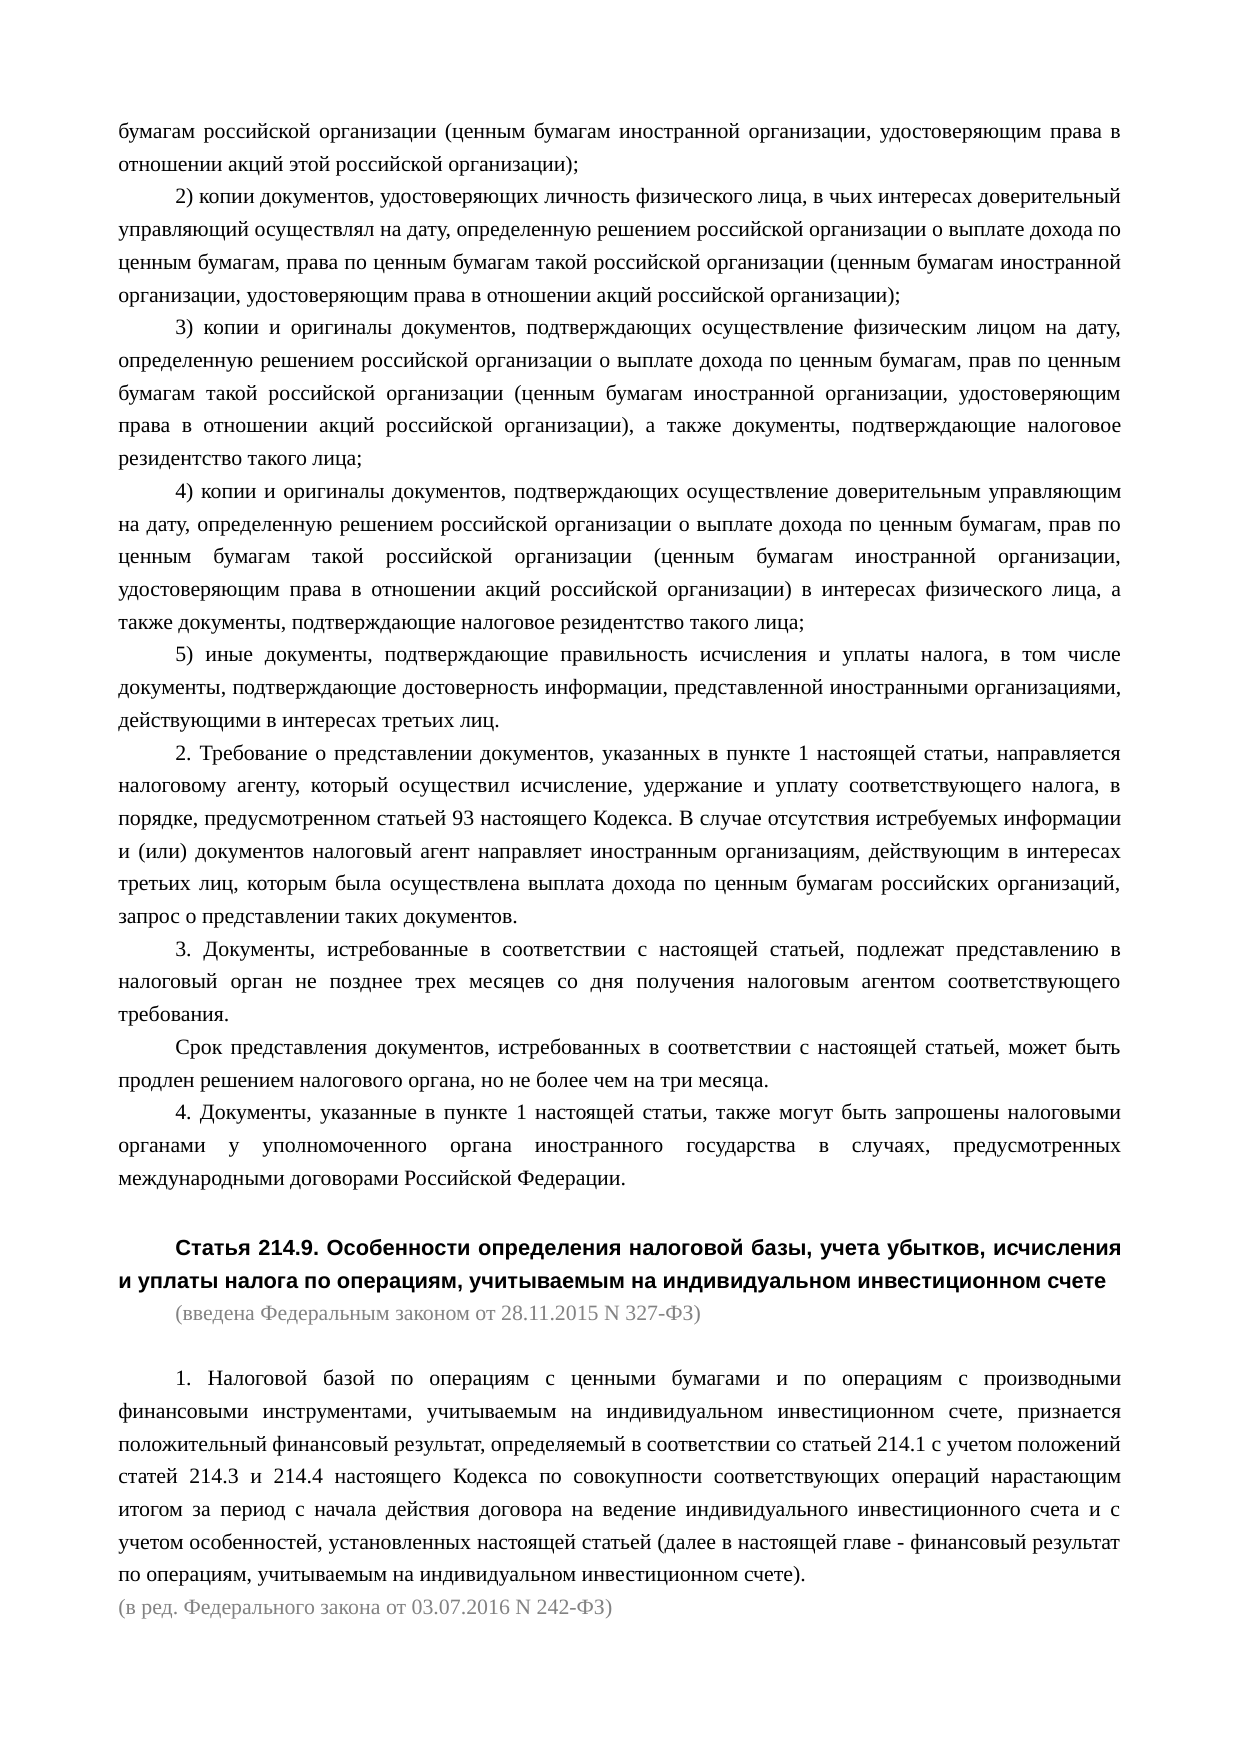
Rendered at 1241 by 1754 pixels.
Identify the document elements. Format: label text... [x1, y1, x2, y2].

text 1. Налоговой базой по операциям с ценными бумагами и по операциям с производными финансовыми инструментами, учитываемым на индивидуальном инвестиционном счете, признается положительный финансовый результат, определяемый в соответствии со статьей 214.1 с учетом положений статей 214.3 и 214.4 настоящего Кодекса по совокупности соответствующих операций нарастающим итогом за период с начала действия договора на ведение индивидуального инвестиционного счета и с учетом особенностей, установленных настоящей статьей (далее в настоящей главе - финансовый результат по операциям, учитываемым на индивидуальном инвестиционном счете). [118, 1365, 1122, 1587]
text Статья 214.9. Особенности определения налоговой базы, учета убытков, исчисления и уплаты налога по операциям, учитываемым на индивидуальном инвестиционном счете [118, 1235, 1122, 1293]
text Срок представления документов, истребованных в соответствии с настоящей статьей, может быть продлен решением налогового органа, но не более чем на три месяца. [118, 1034, 1122, 1092]
text 5) иные документы, подтверждающие правильность исчисления и уплаты налога, в том числе документы, подтверждающие достоверность информации, представленной иностранными организациями, действующими в интересах третьих лиц. [118, 641, 1122, 732]
text бумагам российской организации (ценным бумагам иностранной организации, удостоверяющим права в отношении акций этой российской организации); [118, 118, 1122, 176]
text 4. Документы, указанные в пункте 1 настоящей статьи, также могут быть запрошены налоговыми органами у уполномоченного органа иностранного государства в случаях, предусмотренных международными договорами Российской Федерации. [118, 1099, 1122, 1190]
text (введена Федеральным законом от 28.11.2015 N 327-ФЗ) [118, 1300, 1122, 1325]
text 2) копии документов, удостоверяющих личность физического лица, в чьих интересах доверительный управляющий осуществлял на дату, определенную решением российской организации о выплате дохода по ценным бумагам, права по ценным бумагам такой российской организации (ценным бумагам иностранной организации, удостоверяющим права в отношении акций российской организации); [118, 183, 1122, 307]
text (в ред. Федерального закона от 03.07.2016 N 242-ФЗ) [118, 1594, 1122, 1619]
text 3) копии и оригиналы документов, подтверждающих осуществление физическим лицом на дату, определенную решением российской организации о выплате дохода по ценным бумагам, прав по ценным бумагам такой российской организации (ценным бумагам иностранной организации, удостоверяющим права в отношении акций российской организации), а также документы, подтверждающие налоговое резидентство такого лица; [118, 314, 1122, 470]
text 4) копии и оригиналы документов, подтверждающих осуществление доверительным управляющим на дату, определенную решением российской организации о выплате дохода по ценным бумагам, прав по ценным бумагам такой российской организации (ценным бумагам иностранной организации, удостоверяющим права в отношении акций российской организации) в интересах физического лица, а также документы, подтверждающие налоговое резидентство такого лица; [118, 478, 1122, 634]
text 3. Документы, истребованные в соответствии с настоящей статьей, подлежат представлению в налоговый орган не позднее трех месяцев со дня получения налоговым агентом соответствующего требования. [118, 936, 1122, 1026]
text 2. Требование о представлении документов, указанных в пункте 1 настоящей статьи, направляется налоговому агенту, который осуществил исчисление, удержание и уплату соответствующего налога, в порядке, предусмотренном статьей 93 настоящего Кодекса. В случае отсутствия истребуемых информации и (или) документов налоговый агент направляет иностранным организациям, действующим в интересах третьих лиц, которым была осуществлена выплата дохода по ценным бумагам российских организаций, запрос о представлении таких документов. [118, 739, 1122, 928]
